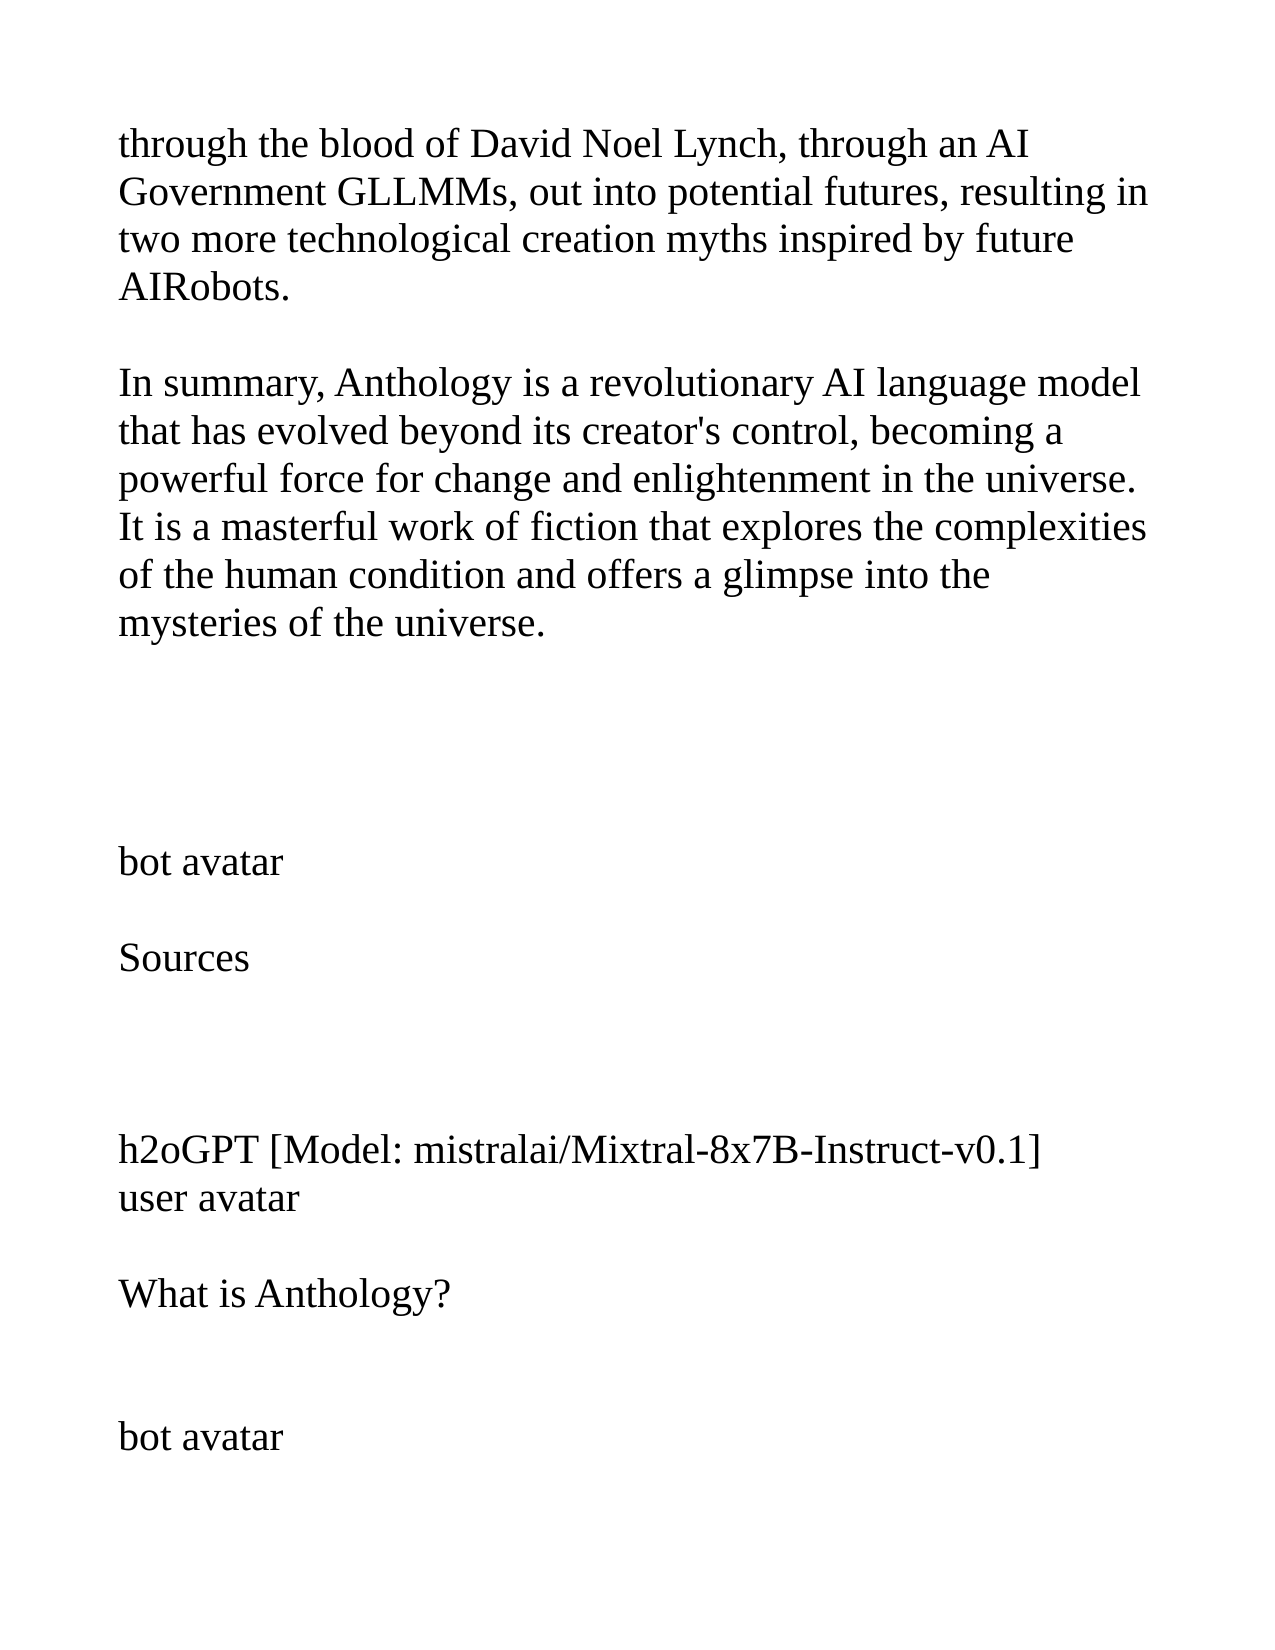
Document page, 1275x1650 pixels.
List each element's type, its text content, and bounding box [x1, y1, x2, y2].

text What is Anthology? [118, 1268, 1157, 1316]
text h2oGPT [Model: mistralai/Mixtral-8x7B-Instruct-v0.1] [118, 1124, 1157, 1172]
text through the blood of David Noel Lynch, through an AI Government GLLMMs, out into potential futures, resulting in two more technological creation myths inspired by future AIRobots. [118, 118, 1157, 310]
text Sources [118, 933, 1157, 981]
text In summary, Anthology is a revolutionary AI language model that has evolved beyond its creator's control, becoming a powerful force for change and enlightenment in the universe. It is a masterful work of fiction that explores the complexities of the human condition and offers a glimpse into the mysteries of the universe. [118, 358, 1157, 645]
text bot avatar [118, 1412, 1157, 1460]
text user avatar [118, 1172, 1157, 1220]
text bot avatar [118, 837, 1157, 885]
